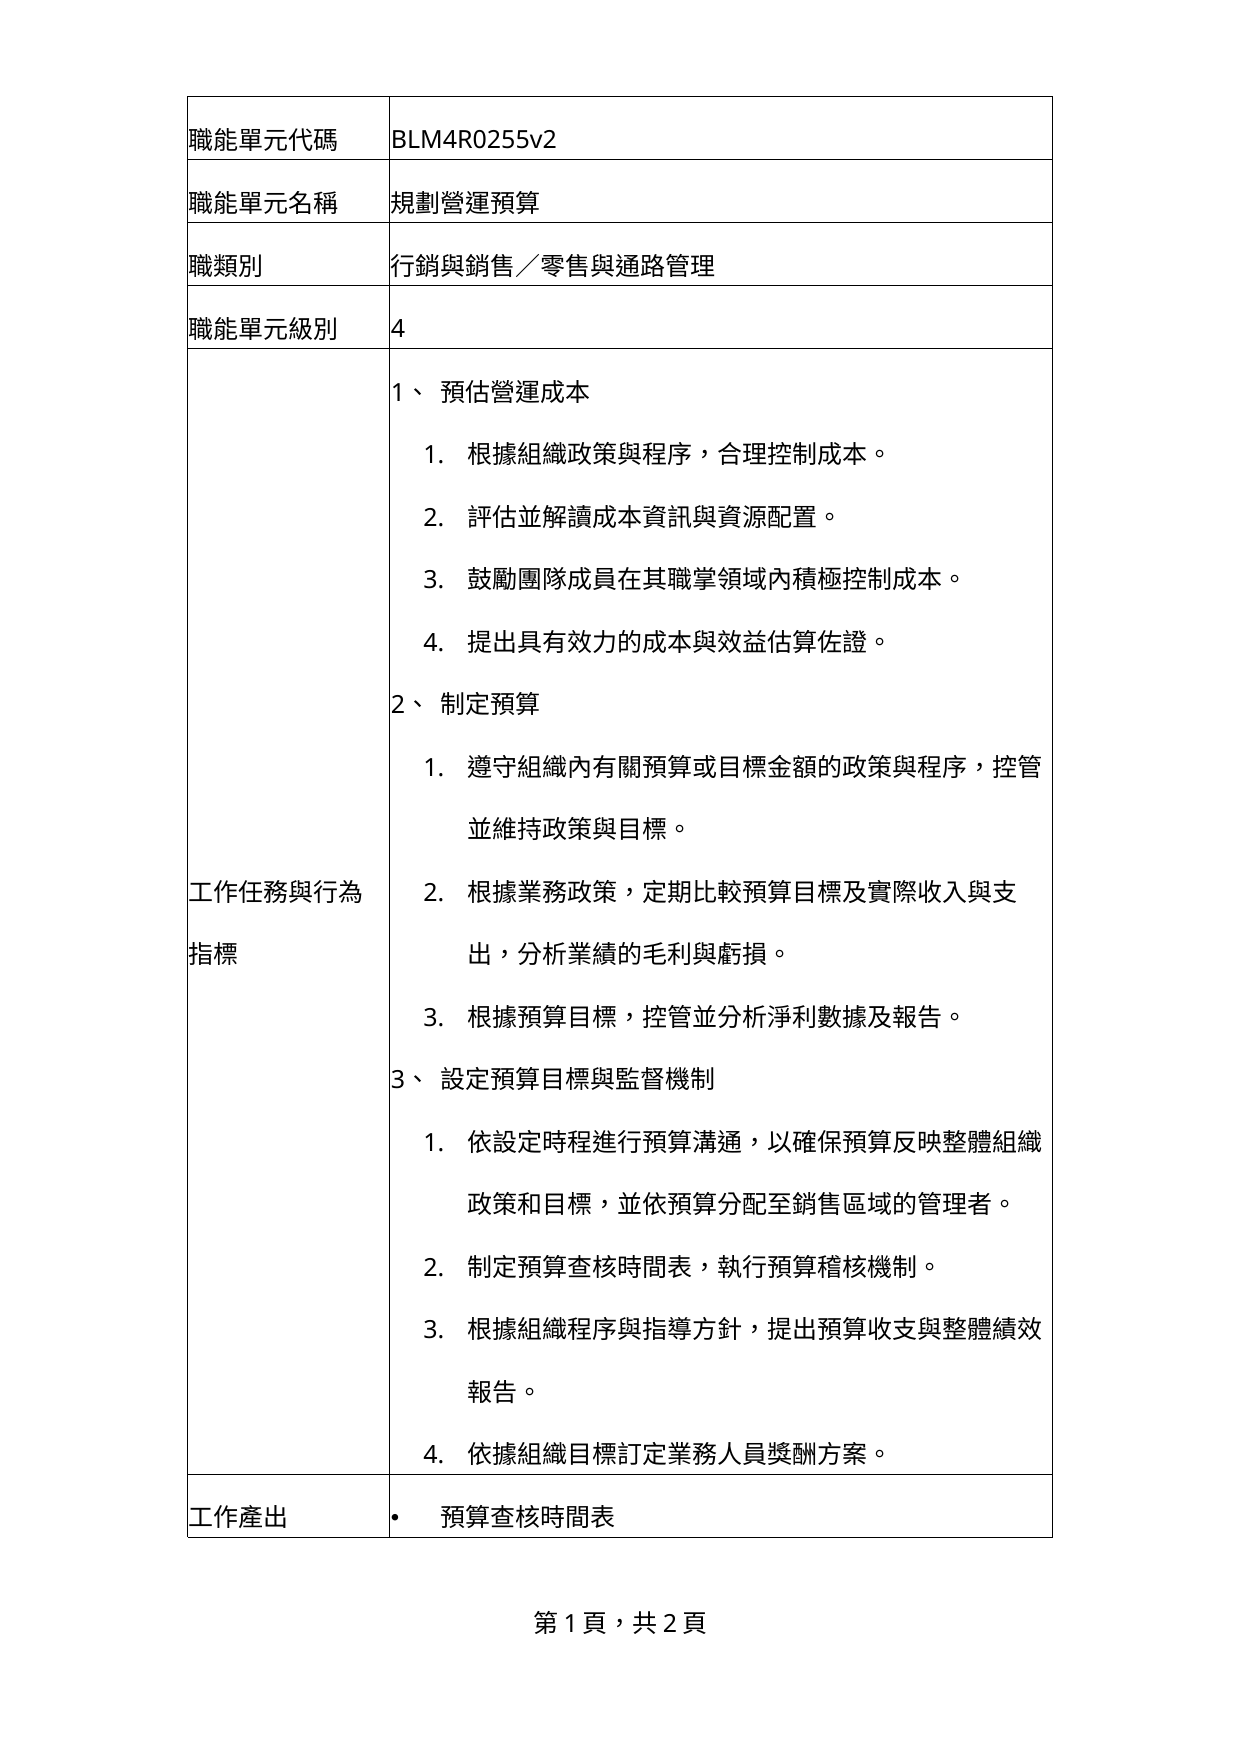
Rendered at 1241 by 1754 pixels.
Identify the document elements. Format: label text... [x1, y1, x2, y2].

table_cell 職能單元級別 [188, 286, 389, 348]
table_cell 4 [390, 286, 1052, 348]
table_cell 職能單元名稱 [188, 160, 389, 222]
table_cell 預估營運成本 根據組織政策與程序，合理控制成本。 評估並解讀成本資訊與資源配置。 鼓勵團隊成員在其職掌領域內積極控制成本。 提出具有效力的成本與效益估算佐證。 制定預算 遵守組織內有關預算或目標金額的政策與程序，控管並維持政策與目標。 根據業務政策，定期比較預算目標及實際收入與支出，分析業績的毛利與虧損。 根據預算目標，控管並分析淨利數據及報告。 設定預算目標與監督機制 依設定時程進行預算溝通，以確保預算反映整體組織政策和目標，並依預算分配至銷售區域的管理者。 制定預算查核時間表，執行預算稽核機制。 根據組織程序與指導方針，提出預算收支與整體績效報告。 依據組織目標訂定業務人員獎酬方案。 [390, 349, 1052, 1474]
table_cell 工作產出 [188, 1475, 389, 1537]
table_cell 預算查核時間表 目標預算表 業務人員獎酬方案 預算收支與整體績效報告 成本預算表 [390, 1475, 1052, 1537]
table_cell 工作任務與行為指標 [188, 349, 389, 1474]
table_cell 規劃營運預算 [390, 160, 1052, 222]
table_header BLM4R0255v2 [390, 97, 1052, 159]
table_cell 職類別 [188, 223, 389, 285]
table_header 職能單元代碼 [188, 97, 389, 159]
table_cell 行銷與銷售／零售與通路管理 [390, 223, 1052, 285]
